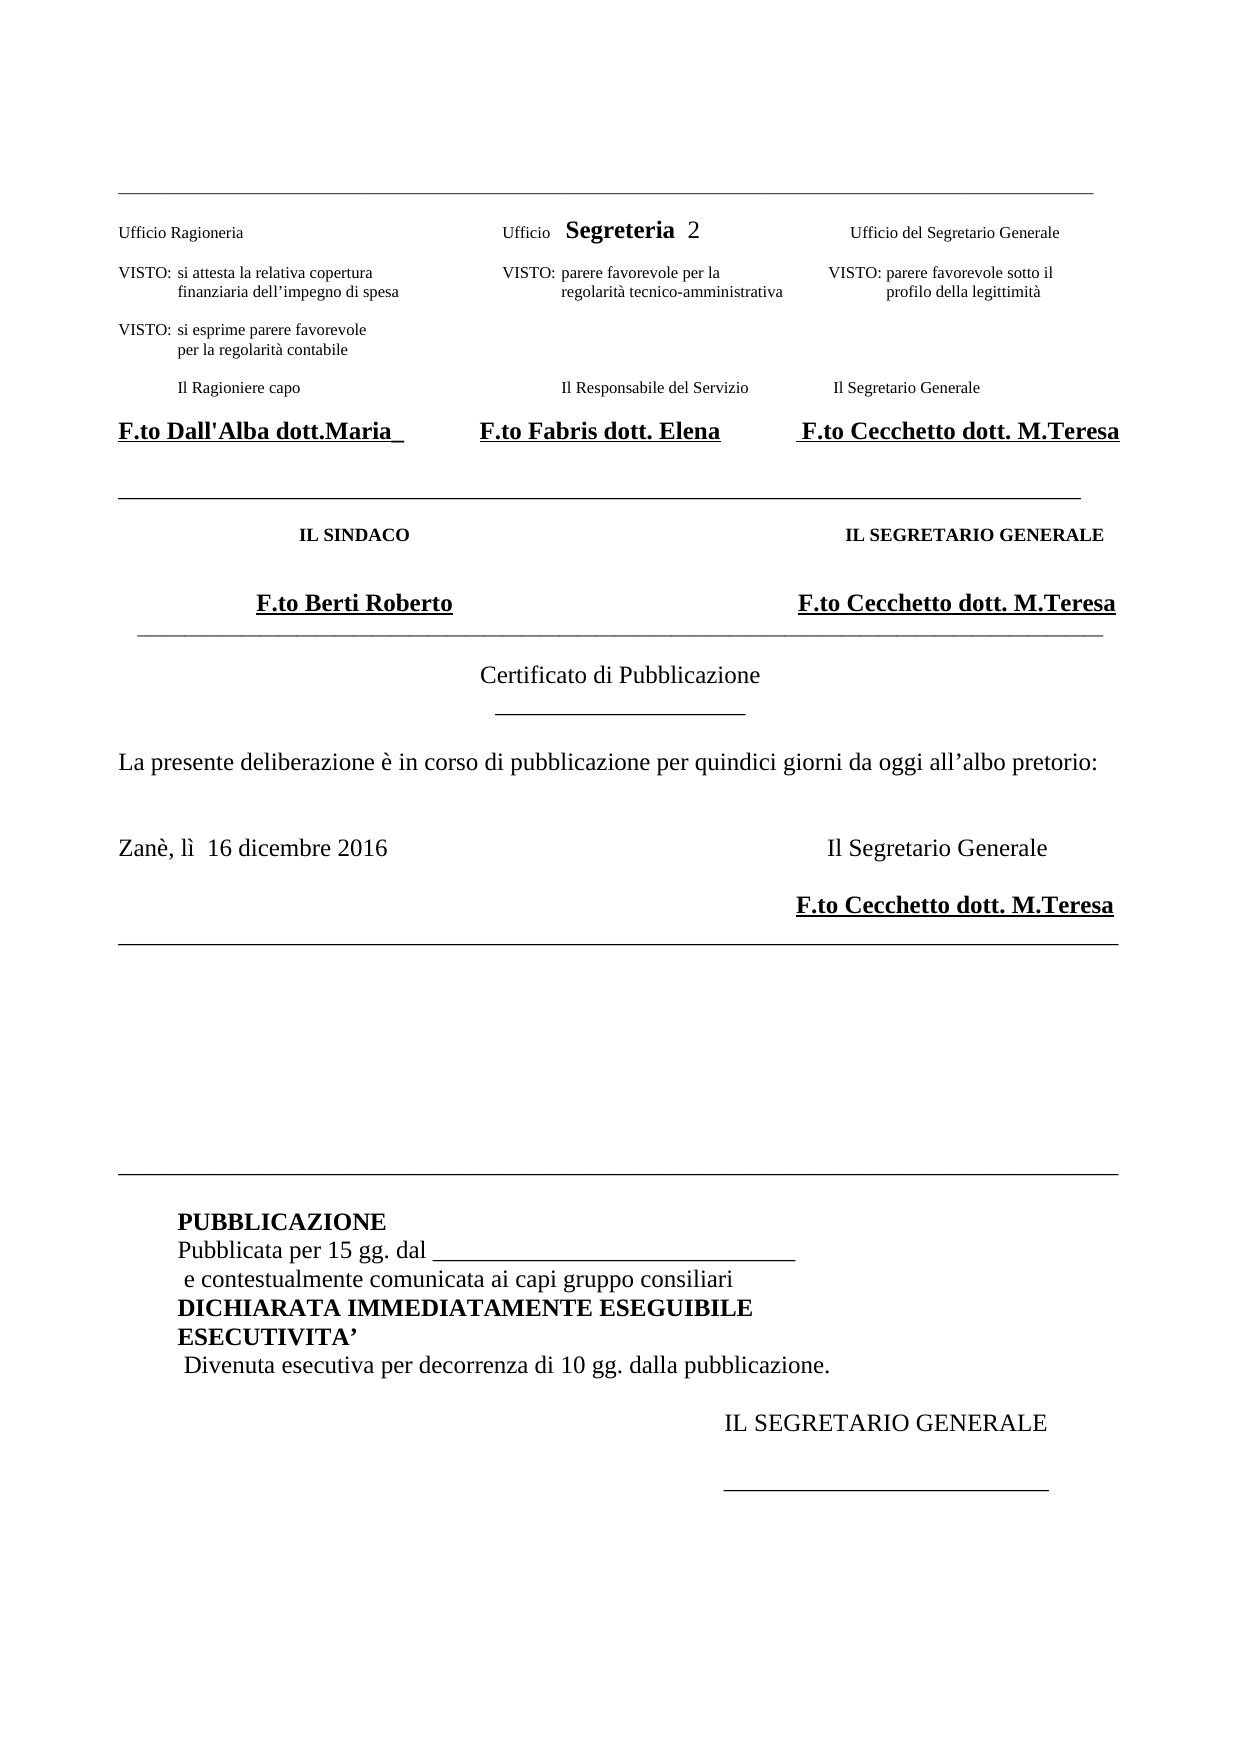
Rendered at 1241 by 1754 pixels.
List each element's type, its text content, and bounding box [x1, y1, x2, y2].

text ____________________ [118, 689, 1122, 718]
text _____________________________________________________________________________________________________________________ [118, 176, 1122, 196]
text ________________________________________________________________________________ [118, 1149, 1122, 1178]
text Divenuta esecutiva per decorrenza di 10 gg. dalla pubblicazione. [118, 1350, 1122, 1379]
text _______________________________________________________________________________________________________ [118, 617, 1122, 639]
text per la regolarità contabile [118, 339, 1122, 358]
text e contestualmente comunicata ai capi gruppo consiliari [118, 1264, 1122, 1293]
text Ufficio Ragioneria Ufficio Segreteria 2 Ufficio del Segretario Generale [118, 215, 1122, 243]
text _____________________________________________________________________________ [118, 473, 1122, 502]
text Il Ragioniere capo Il Responsabile del Servizio Il Segretario Generale [118, 378, 1122, 397]
text La presente deliberazione è in corso di pubblicazione per quindici giorni da oggi all’albo pretorio: [118, 747, 1122, 775]
text ESECUTIVITA’ [118, 1322, 1122, 1350]
text Pubblicata per 15 gg. dal _____________________________ [118, 1235, 1122, 1264]
text Certificato di Pubblicazione [118, 660, 1122, 689]
text VISTO: si esprime parere favorevole [118, 320, 1122, 339]
text IL SINDACO IL SEGRETARIO GENERALE [118, 524, 1122, 545]
text F.to Berti Roberto F.to Cecchetto dott. M.Teresa [118, 588, 1122, 617]
text DICHIARATA IMMEDIATAMENTE ESEGUIBILE [118, 1293, 1122, 1322]
text F.to Dall'Alba dott.Maria_ F.to Fabris dott. Elena F.to Cecchetto dott. M.Teresa [118, 416, 1122, 445]
text IL SEGRETARIO GENERALE [118, 1408, 1122, 1437]
text PUBBLICAZIONE [118, 1207, 1122, 1235]
text VISTO: si attesta la relativa copertura VISTO: parere favorevole per la VISTO: parere favorevole sotto il [118, 263, 1122, 282]
text Zanè, lì 16 dicembre 2016 Il Segretario Generale [118, 833, 1122, 862]
text __________________________ [118, 1465, 1122, 1523]
text F.to Cecchetto dott. M.Teresa ________________________________________________________________________________ [118, 890, 1122, 948]
text finanziaria dell’impegno di spesa regolarità tecnico-amministrativa profilo della legittimità [118, 282, 1122, 301]
